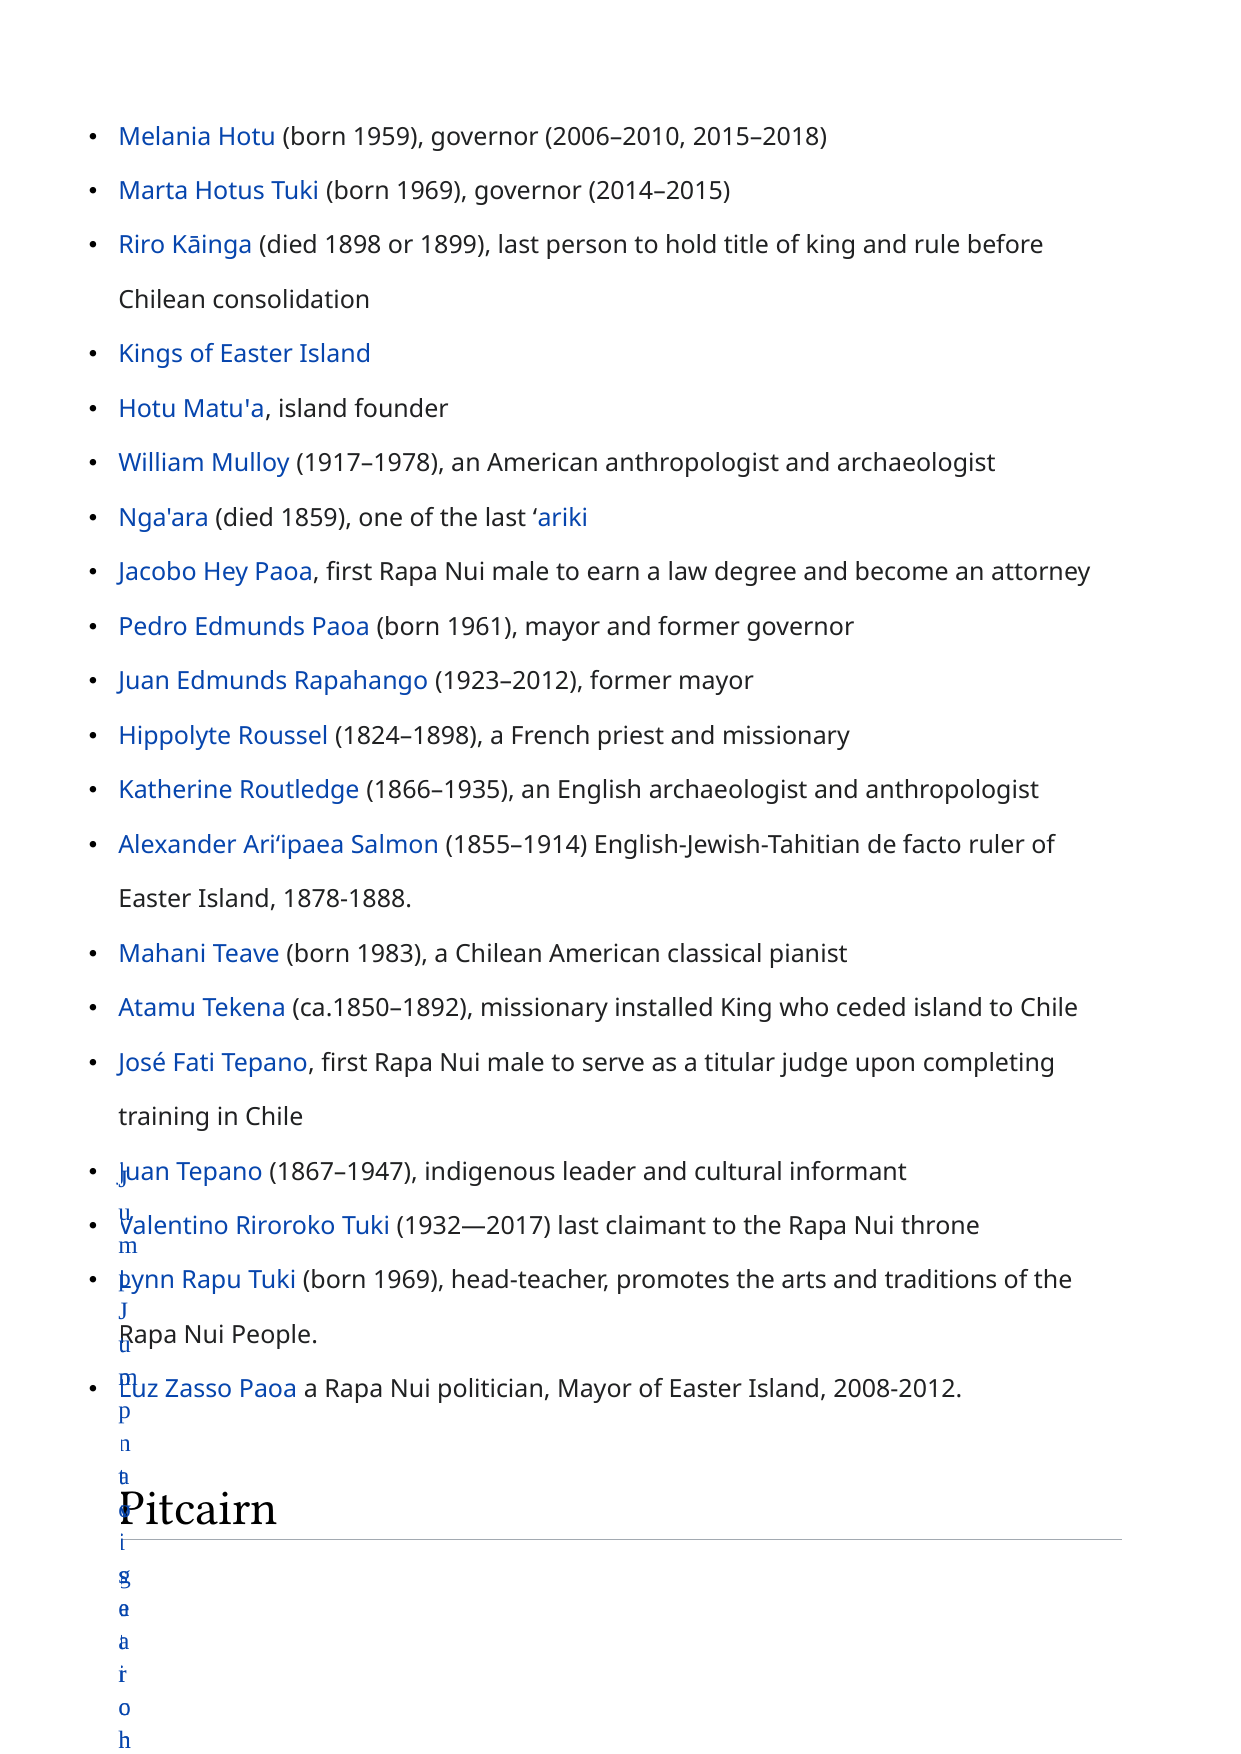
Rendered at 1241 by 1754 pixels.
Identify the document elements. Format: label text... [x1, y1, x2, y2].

list Melania Hotu (born 1959), governor (2006–2010, 2015–2018) [118, 118, 1122, 152]
list Riro Kāinga (died 1898 or 1899), last person to hold title of king and rule before Chilean consolidation [118, 227, 1122, 316]
list Lynn Rapu Tuki (born 1969), head-teacher, promotes the arts and traditions of the Rapa Nui People. [121, 1262, 1122, 1351]
list Jacobo Hey Paoa, first Rapa Nui male to earn a law degree and become an attorney [118, 554, 1122, 588]
list Marta Hotus Tuki (born 1969), governor (2014–2015) [118, 173, 1122, 207]
list Mahani Teave (born 1983), a Chilean American classical pianist [118, 935, 1122, 969]
list Hotu Matuꞌa, island founder [118, 391, 1122, 424]
list Juan Tepano (1867–1947), indigenous leader and cultural informant [118, 1153, 1122, 1187]
list Pedro Edmunds Paoa (born 1961), mayor and former governor [118, 608, 1122, 642]
list William Mulloy (1917–1978), an American anthropologist and archaeologist [118, 445, 1122, 479]
list José Fati Tepano, first Rapa Nui male to serve as a titular judge upon completing training in Chile [118, 1044, 1122, 1133]
list Luz Zasso Paoa a Rapa Nui politician, Mayor of Easter Island, 2008-2012. [121, 1371, 1122, 1405]
list Juan Edmunds Rapahango (1923–2012), former mayor [118, 663, 1122, 697]
list Alexander Ariʻipaea Salmon (1855–1914) English-Jewish-Tahitian de facto ruler of Easter Island, 1878-1888. [118, 826, 1122, 915]
list Valentino Riroroko Tuki (1932—2017) last claimant to the Rapa Nui throne [121, 1208, 1122, 1242]
list Hippolyte Roussel (1824–1898), a French priest and missionary [118, 717, 1122, 751]
list Kings of Easter Island [118, 336, 1122, 370]
subtitle Pitcairn [121, 1479, 1122, 1539]
list Katherine Routledge (1866–1935), an English archaeologist and anthropologist [118, 772, 1122, 806]
list Nga'ara (died 1859), one of the last ‘ariki [118, 499, 1122, 533]
list Atamu Tekena (ca.1850–1892), missionary installed King who ceded island to Chile [118, 990, 1122, 1024]
